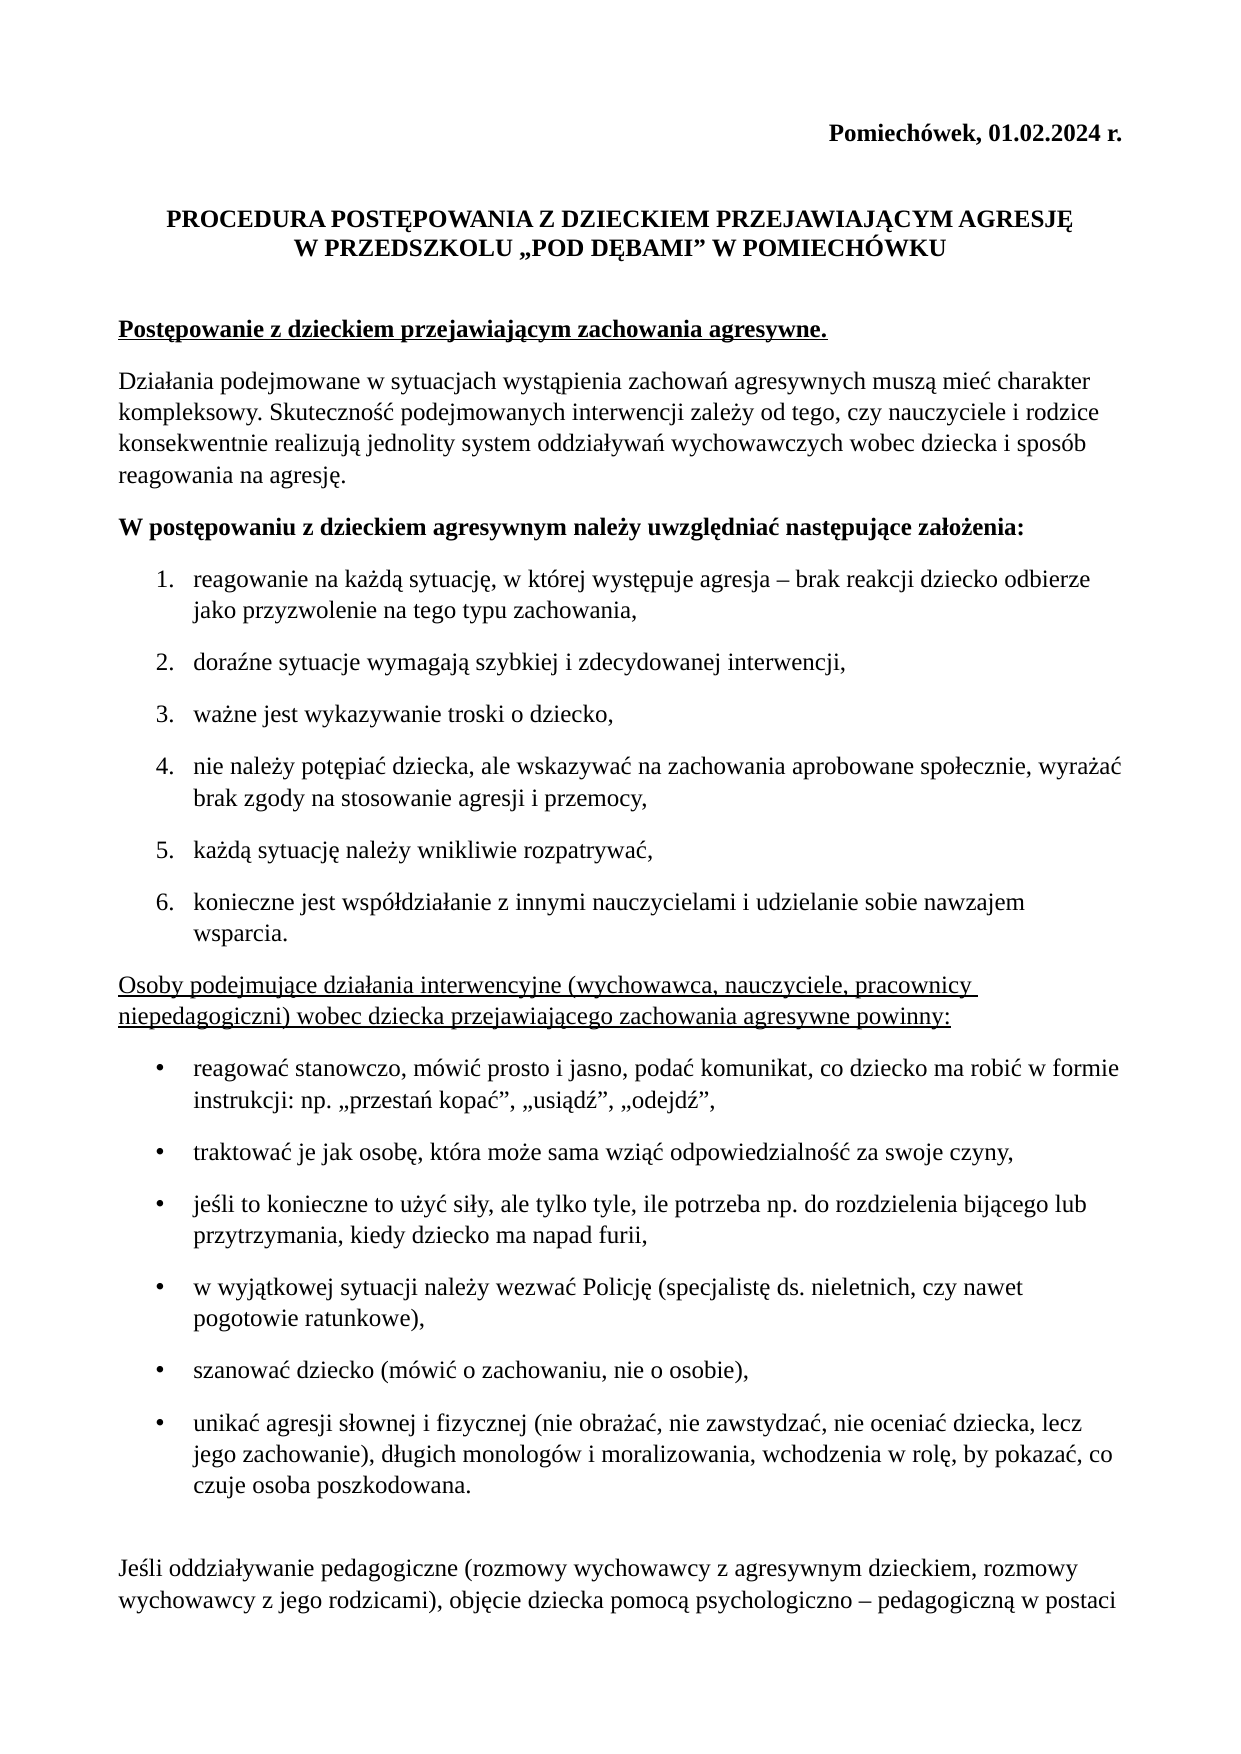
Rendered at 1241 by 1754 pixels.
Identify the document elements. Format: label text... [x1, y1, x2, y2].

text Postępowanie z dzieckiem przejawiającym zachowania agresywne. [118, 311, 1122, 343]
list w wyjątkowej sytuacji należy wezwać Policję (specjalistę ds. nieletnich, czy nawet pogotowie ratunkowe), [156, 1270, 1122, 1332]
text Osoby podejmujące działania interwencyjne (wychowawca, nauczyciele, pracownicy niepedagogiczni) wobec dziecka przejawiającego zachowania agresywne powinny: [118, 968, 1122, 1030]
list ważne jest wykazywanie troski o dziecko, [156, 697, 1122, 728]
list reagować stanowczo, mówić prosto i jasno, podać komunikat, co dziecko ma robić w formie instrukcji: np. „przestań kopać”, „usiądź”, „odejdź”, [156, 1051, 1122, 1113]
list konieczne jest współdziałanie z innymi nauczycielami i udzielanie sobie nawzajem wsparcia. [156, 884, 1122, 947]
list szanować dziecko (mówić o zachowaniu, nie o osobie), [156, 1353, 1122, 1384]
list doraźne sytuacje wymagają szybkiej i zdecydowanej interwencji, [156, 645, 1122, 676]
list reagowanie na każdą sytuację, w której występuje agresja – brak reakcji dziecko odbierze jako przyzwolenie na tego typu zachowania, [156, 561, 1122, 624]
text Pomiechówek, 01.02.2024 r. [118, 118, 1122, 147]
text Działania podejmowane w sytuacjach wystąpienia zachowań agresywnych muszą mieć charakter kompleksowy. Skuteczność podejmowanych interwencji zależy od tego, czy nauczyciele i rodzice konsekwentnie realizują jednolity system oddziaływań wychowawczych wobec dziecka i sposób reagowania na agresję. [118, 363, 1122, 488]
text W postępowaniu z dzieckiem agresywnym należy uwzględniać następujące założenia: [118, 509, 1122, 541]
list traktować je jak osobę, która może sama wziąć odpowiedzialność za swoje czyny, [156, 1134, 1122, 1166]
list unikać agresji słownej i fizycznej (nie obrażać, nie zawstydzać, nie oceniać dziecka, lecz jego zachowanie), długich monologów i moralizowania, wchodzenia w rolę, by pokazać, co czuje osoba poszkodowana. [156, 1405, 1122, 1499]
text PROCEDURA POSTĘPOWANIA Z DZIECKIEM PRZEJAWIAJĄCYM AGRESJĘ W PRZEDSZKOLU „POD DĘBAMI” W POMIECHÓWKU [118, 204, 1122, 262]
list nie należy potępiać dziecka, ale wskazywać na zachowania aprobowane społecznie, wyrażać brak zgody na stosowanie agresji i przemocy, [156, 749, 1122, 811]
text Jeśli oddziaływanie pedagogiczne (rozmowy wychowawcy z agresywnym dzieckiem, rozmowy wychowawcy z jego rodzicami), objęcie dziecka pomocą psychologiczno – pedagogiczną w postaci [118, 1520, 1122, 1613]
list jeśli to konieczne to użyć siły, ale tylko tyle, ile potrzeba np. do rozdzielenia bijącego lub przytrzymania, kiedy dziecko ma napad furii, [156, 1186, 1122, 1249]
list każdą sytuację należy wnikliwie rozpatrywać, [156, 832, 1122, 863]
